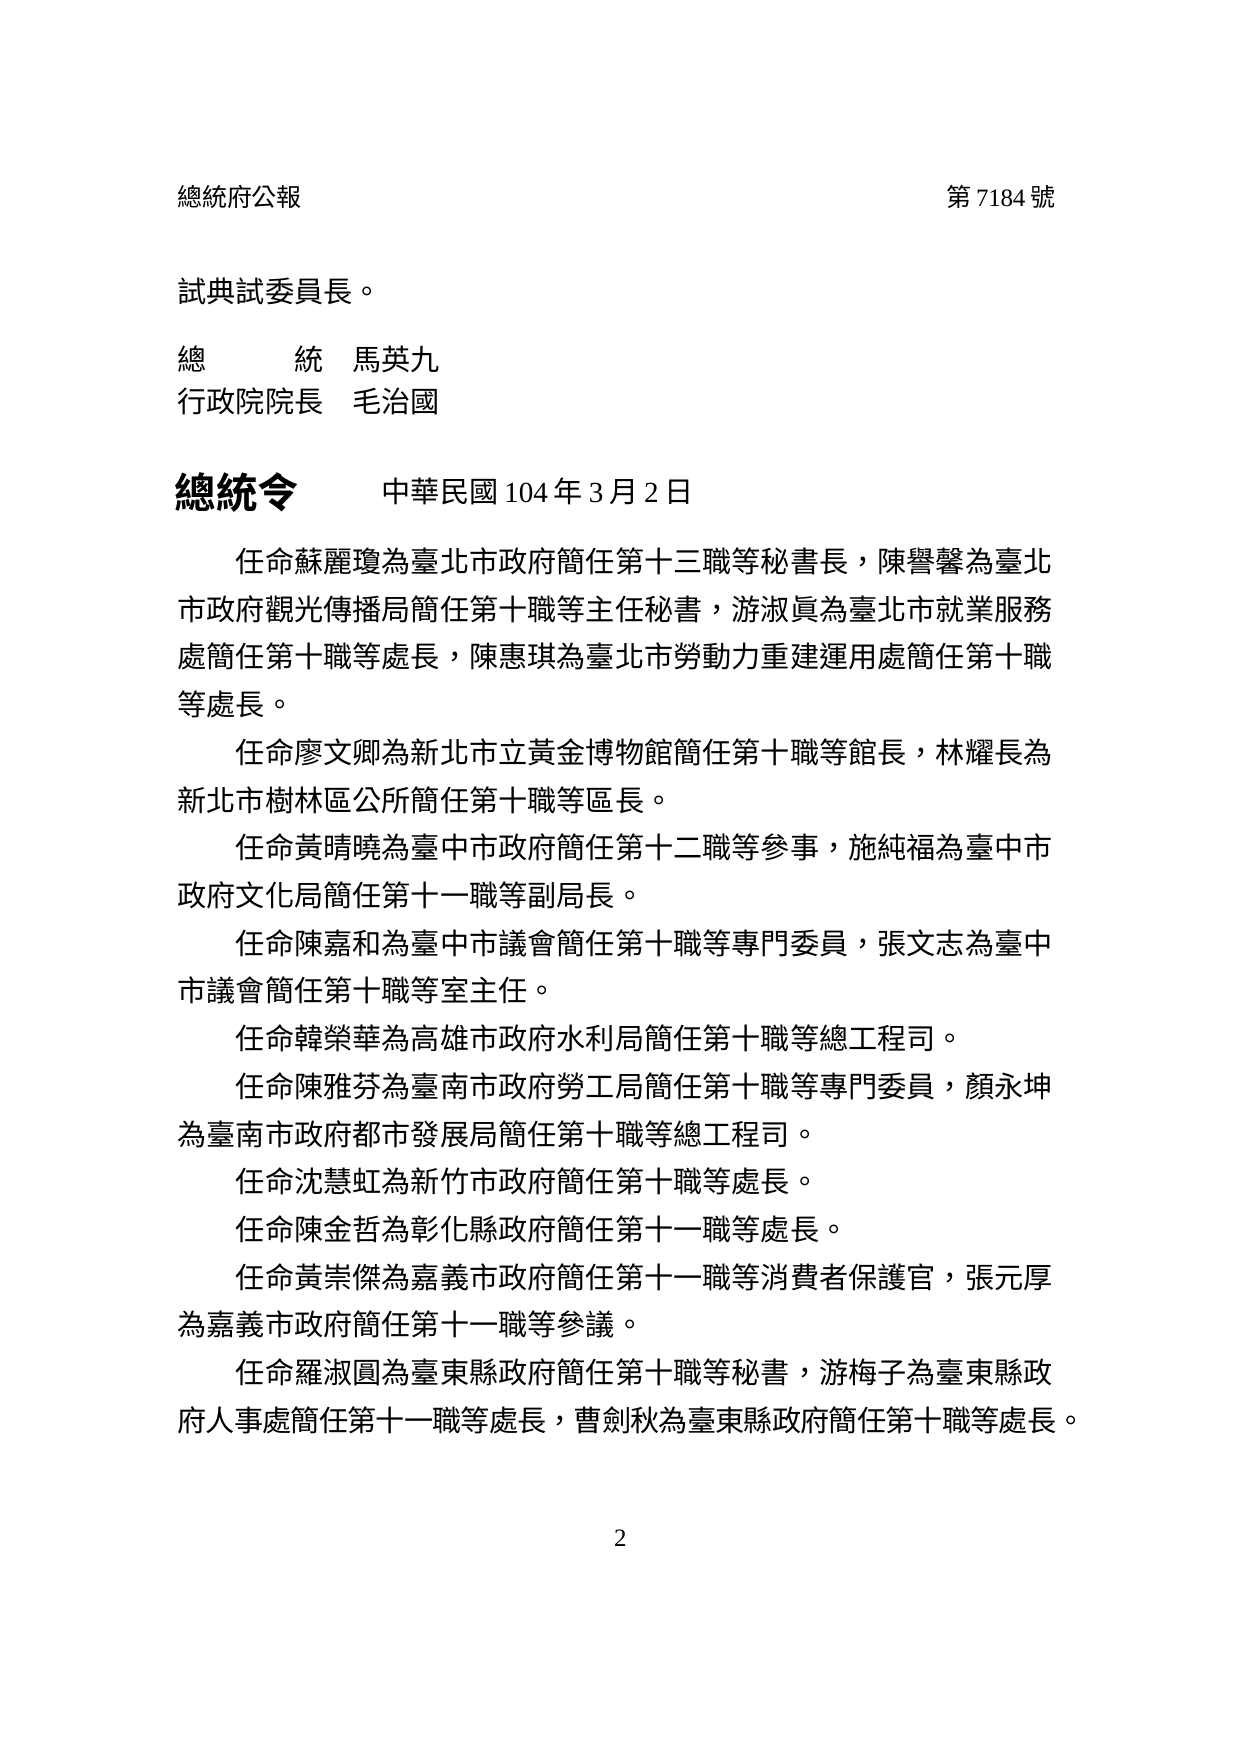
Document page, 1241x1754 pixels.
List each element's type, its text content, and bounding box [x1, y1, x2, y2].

text 任命廖文卿為新北市立黃金博物館簡任第十職等館長，林耀長為新北市樹林區公所簡任第十職等區長。 [177, 725, 1063, 821]
text 任命羅淑圓為臺東縣政府簡任第十職等秘書，游梅子為臺東縣政府人事處簡任第十一職等處長，曹劍秋為臺東縣政府簡任第十職等處長。 [177, 1345, 1063, 1441]
text 任命黃晴曉為臺中市政府簡任第十二職等參事，施純福為臺中市政府文化局簡任第十一職等副局長。 [177, 821, 1063, 916]
text 任命陳雅芬為臺南市政府勞工局簡任第十職等專門委員，顏永坤為臺南市政府都市發展局簡任第十職等總工程司。 [177, 1059, 1063, 1154]
text 試典試委員長。 [177, 266, 1063, 311]
text 行政院院長 毛治國 [177, 378, 1063, 421]
text 任命陳嘉和為臺中市議會簡任第十職等專門委員，張文志為臺中市議會簡任第十職等室主任。 [177, 916, 1063, 1011]
text 任命黃崇傑為嘉義市政府簡任第十一職等消費者保護官，張元厚為嘉義市政府簡任第十一職等參議。 [177, 1250, 1063, 1345]
table_header 中華民國104年3月2日 [379, 446, 874, 534]
table_header 總統令 [171, 446, 378, 534]
text 任命蘇麗瓊為臺北市政府簡任第十三職等秘書長，陳譽馨為臺北市政府觀光傳播局簡任第十職等主任秘書，游淑眞為臺北市就業服務處簡任第十職等處長，陳惠琪為臺北市勞動力重建運用處簡任第十職等處長。 [177, 534, 1063, 725]
text 任命沈慧虹為新竹市政府簡任第十職等處長。 [177, 1154, 1063, 1202]
text 任命陳金哲為彰化縣政府簡任第十一職等處長。 [177, 1202, 1063, 1250]
text 總 統 馬英九 [177, 336, 1063, 378]
text 任命韓榮華為高雄市政府水利局簡任第十職等總工程司。 [177, 1011, 1063, 1059]
